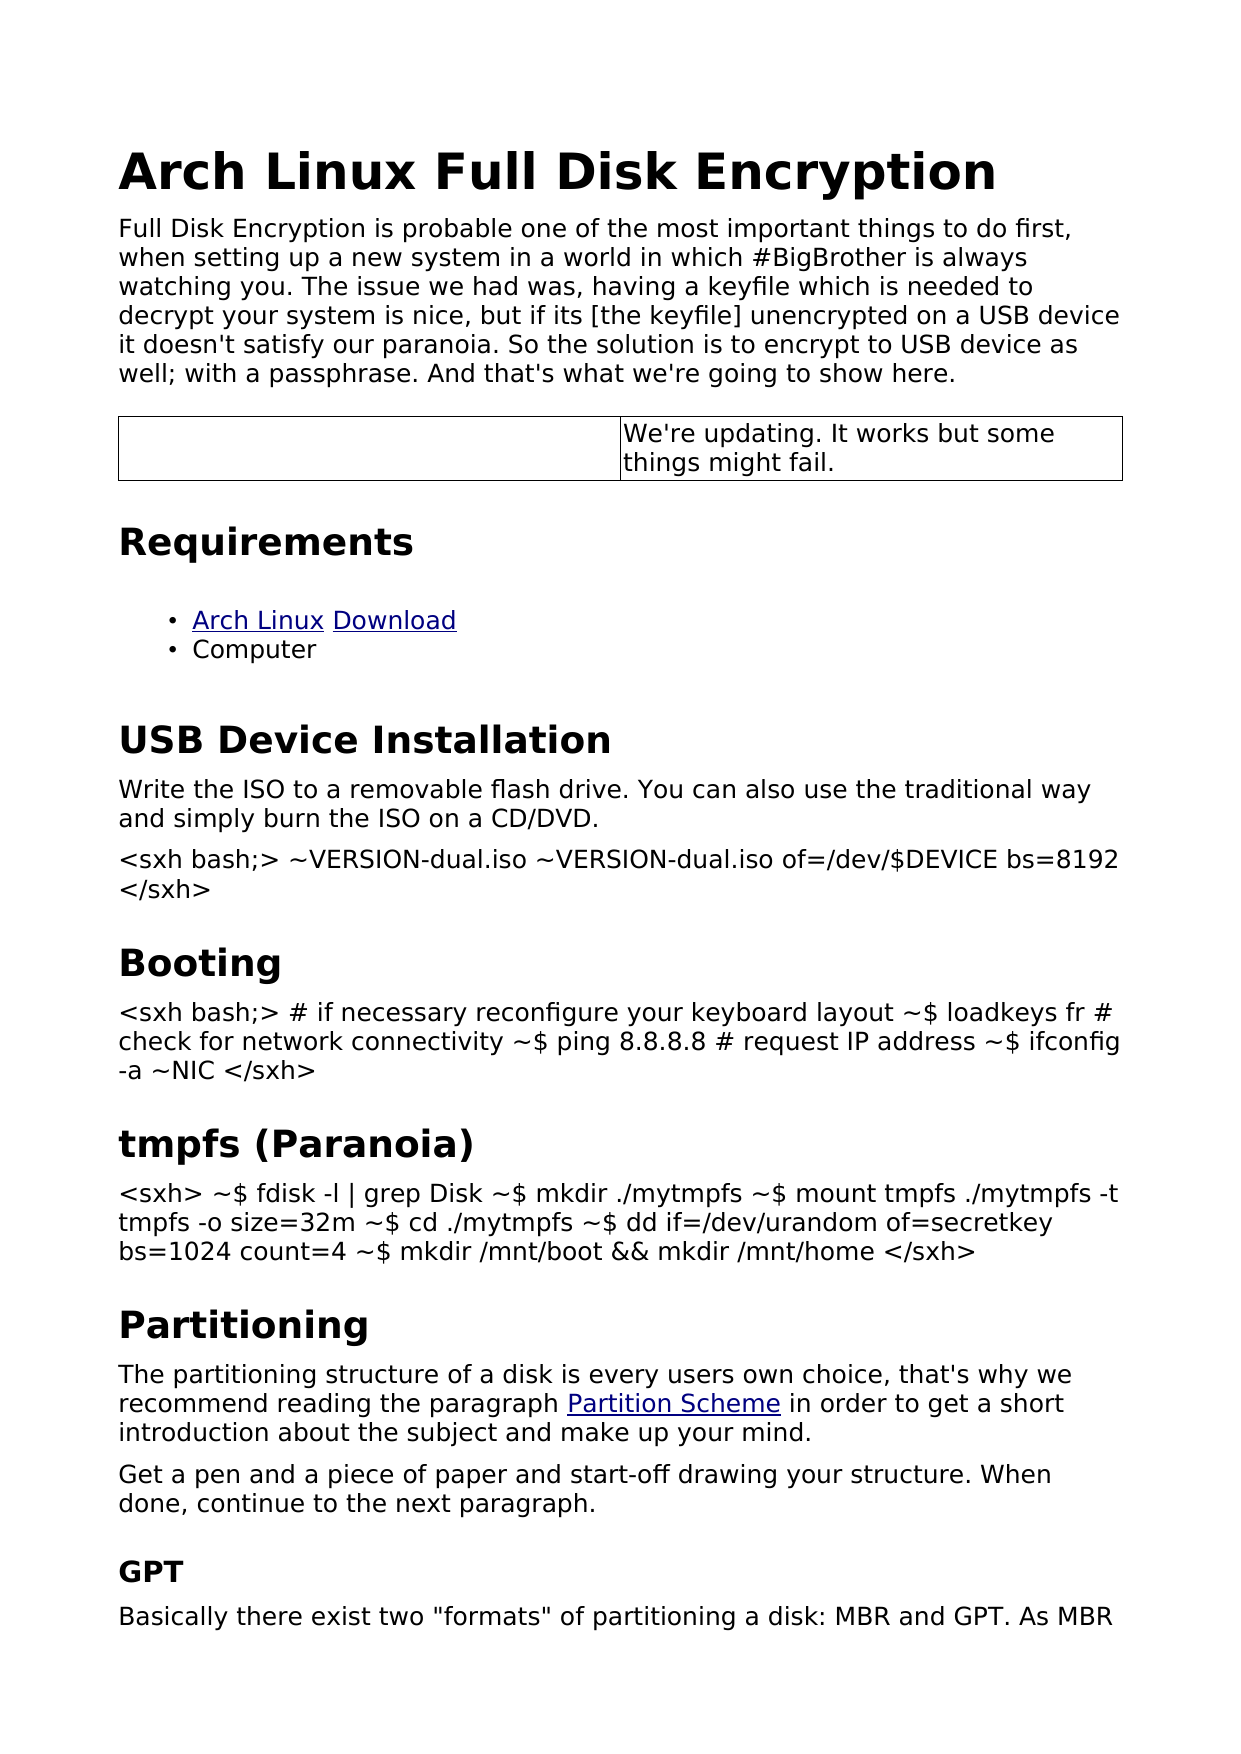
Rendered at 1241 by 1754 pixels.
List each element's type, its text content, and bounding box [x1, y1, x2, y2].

text Write the ISO to a removable flash drive. You can also use the traditional way and simply burn the ISO on a CD/DVD. [118, 775, 1122, 833]
text Basically there exist two "formats" of partitioning a disk: MBR and GPT. As MBR [118, 1602, 1122, 1631]
text <sxh> ~$ fdisk -l | grep Disk ~$ mkdir ./mytmpfs ~$ mount tmpfs ./mytmpfs -t tmpfs -o size=32m ~$ cd ./mytmpfs ~$ dd if=/dev/urandom of=secretkey bs=1024 count=4 ~$ mkdir /mnt/boot && mkdir /mnt/home </sxh> [118, 1179, 1122, 1266]
table_header We're updating. It works but some things might fail. [621, 417, 1122, 480]
text Get a pen and a piece of paper and start-off drawing your structure. When done, continue to the next paragraph. [118, 1460, 1122, 1518]
subtitle Partitioning [118, 1304, 1122, 1347]
subtitle Requirements [118, 520, 1122, 564]
list Computer [177, 635, 1122, 664]
subtitle Booting [118, 942, 1122, 985]
text <sxh bash;> # if necessary reconfigure your keyboard layout ~$ loadkeys fr # check for network connectivity ~$ ping 8.8.8.8 # request IP address ~$ ifconfig -a ~NIC </sxh> [118, 998, 1122, 1085]
table_header [119, 417, 620, 480]
list Arch Linux Download [177, 606, 1122, 635]
text <sxh bash;> ~VERSION-dual.iso ~VERSION-dual.iso of=/dev/$DEVICE bs=8192 </sxh> [118, 846, 1122, 904]
text The partitioning structure of a disk is every users own choice, that's why we recommend reading the paragraph Partition Scheme in order to get a short introduction about the subject and make up your mind. [118, 1360, 1122, 1447]
subtitle tmpfs (Paranoia) [118, 1123, 1122, 1166]
subtitle GPT [118, 1556, 1122, 1590]
subtitle USB Device Installation [118, 719, 1122, 762]
subtitle Arch Linux Full Disk Encryption [118, 143, 1122, 201]
text Full Disk Encryption is probable one of the most important things to do first, when setting up a new system in a world in which #BigBrother is always watching you. The issue we had was, having a keyfile which is needed to decrypt your system is nice, but if its [the keyfile] unencrypted on a USB device it doesn't satisfy our paranoia. So the solution is to encrypt to USB device as well; with a passphrase. And that's what we're going to show here. [118, 214, 1122, 389]
